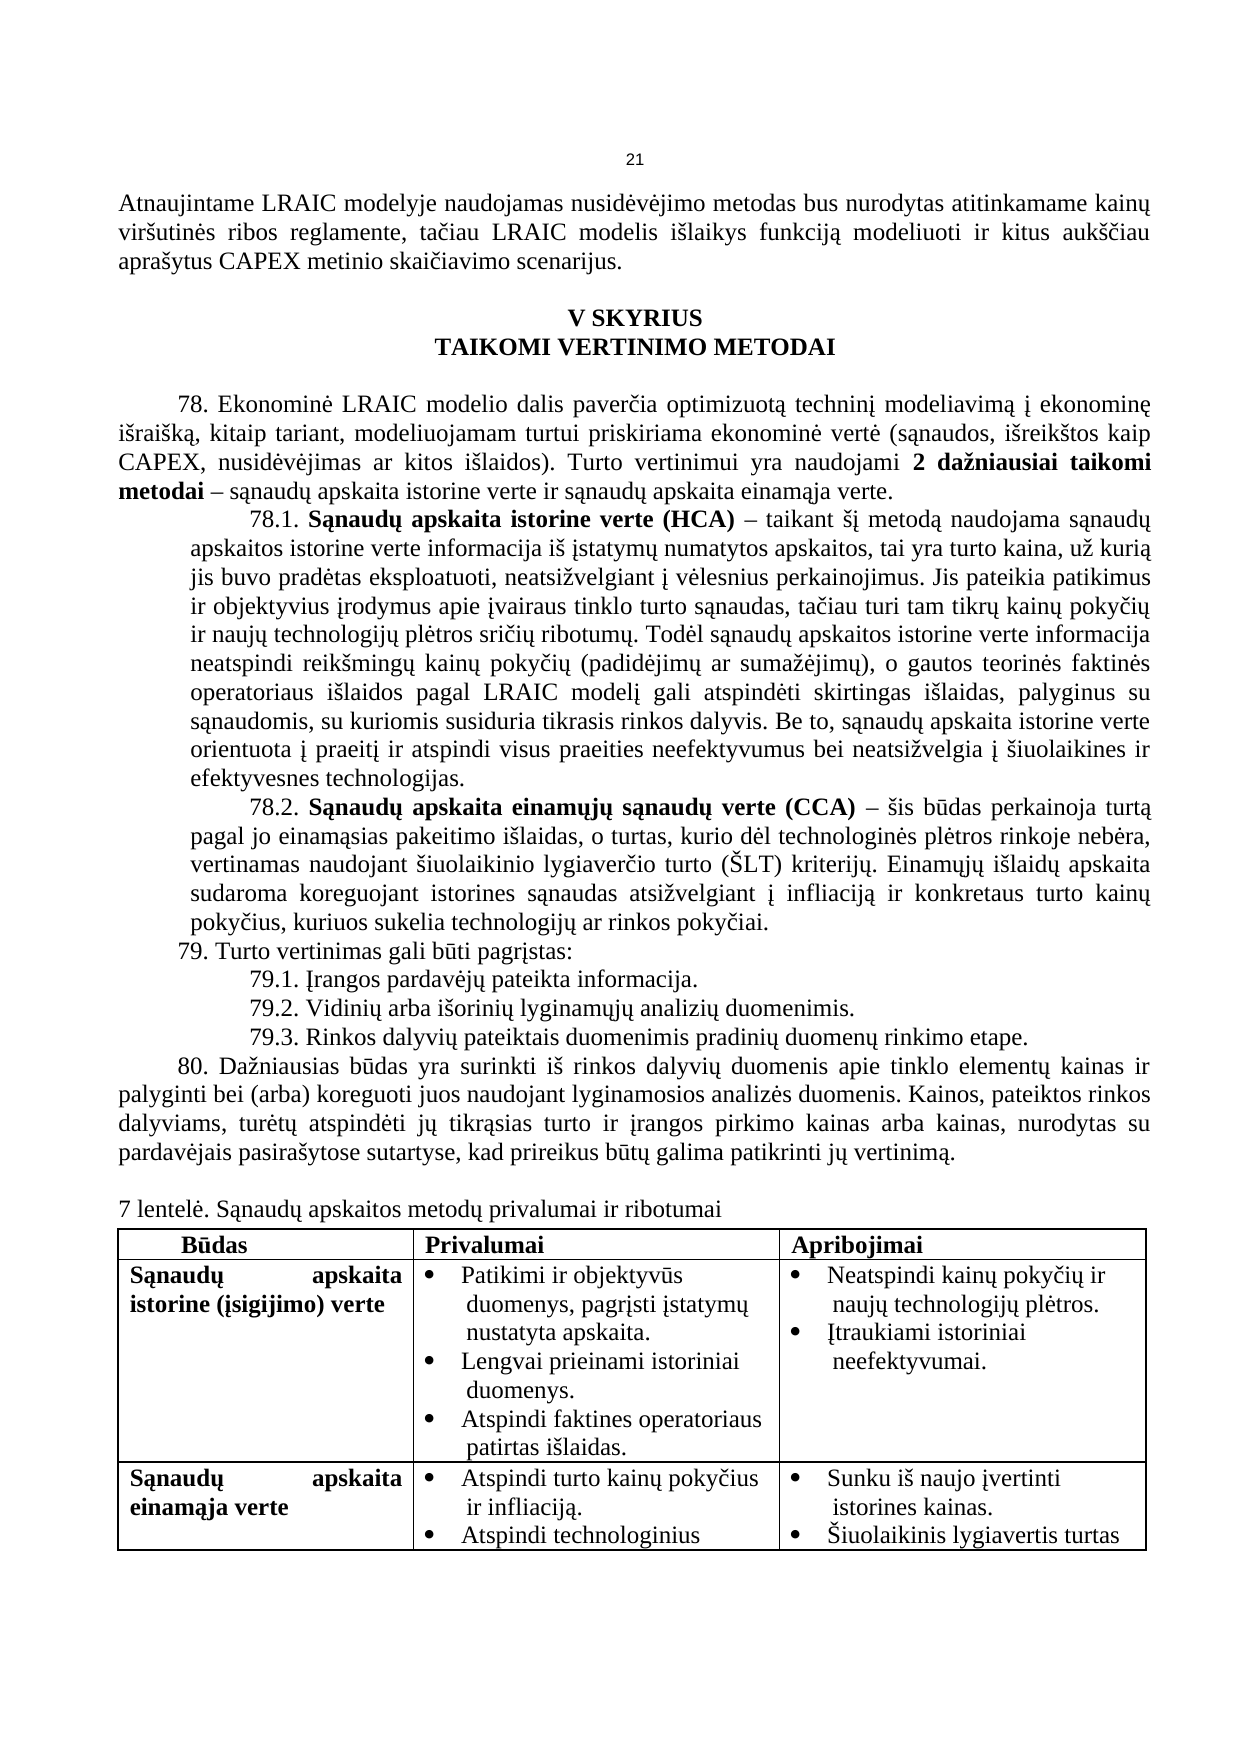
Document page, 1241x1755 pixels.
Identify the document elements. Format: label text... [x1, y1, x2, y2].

text 78.2. Sąnaudų apskaita einamųjų sąnaudų verte (CCA) ‒ šis būdas perkainoja turtą pagal jo einamąsias pakeitimo išlaidas, o turtas, kurio dėl technologinės plėtros rinkoje nebėra, vertinamas naudojant šiuolaikinio lygiaverčio turto (ŠLT) kriterijų. Einamųjų išlaidų apskaita sudaroma koreguojant istorines sąnaudas atsižvelgiant į infliaciją ir konkretaus turto kainų pokyčius, kuriuos sukelia technologijų ar rinkos pokyčiai. [190, 792, 1152, 936]
table_cell Sąnaudų apskaita einamąja verte [119, 1463, 413, 1549]
table_cell  Atspindi turto kainų pokyčius ir infliaciją.  Atspindi technologinius [414, 1463, 779, 1549]
text Taikomi vertinimo metodai [118, 332, 1152, 361]
text 7 lentelė. Sąnaudų apskaitos metodų privalumai ir ribotumai [118, 1194, 1152, 1223]
text v SKYRIUS [118, 303, 1152, 332]
text 79.1. Įrangos pardavėjų pateikta informacija. [190, 964, 1152, 993]
text 79. Turto vertinimas gali būti pagrįstas: [118, 936, 1152, 964]
text 79.2. Vidinių arba išorinių lyginamųjų analizių duomenimis. [190, 993, 1152, 1022]
table_cell  Patikimi ir objektyvūs duomenys, pagrįsti įstatymų nustatyta apskaita.  Lengvai prieinami istoriniai duomenys.  Atspindi faktines operatoriaus patirtas išlaidas. [414, 1260, 779, 1461]
text Atnaujintame LRAIC modelyje naudojamas nusidėvėjimo metodas bus nurodytas atitinkamame kainų viršutinės ribos reglamente, tačiau LRAIC modelis išlaikys funkciją modeliuoti ir kitus aukščiau aprašytus CAPEX metinio skaičiavimo scenarijus. [118, 188, 1152, 274]
text 78.1. Sąnaudų apskaita istorine verte (HCA) ‒ taikant šį metodą naudojama sąnaudų apskaitos istorine verte informacija iš įstatymų numatytos apskaitos, tai yra turto kaina, už kurią jis buvo pradėtas eksploatuoti, neatsižvelgiant į vėlesnius perkainojimus. Jis pateikia patikimus ir objektyvius įrodymus apie įvairaus tinklo turto sąnaudas, tačiau turi tam tikrų kainų pokyčių ir naujų technologijų plėtros sričių ribotumų. Todėl sąnaudų apskaitos istorine verte informacija neatspindi reikšmingų kainų pokyčių (padidėjimų ar sumažėjimų), o gautos teorinės faktinės operatoriaus išlaidos pagal LRAIC modelį gali atspindėti skirtingas išlaidas, palyginus su sąnaudomis, su kuriomis susiduria tikrasis rinkos dalyvis. Be to, sąnaudų apskaita istorine verte orientuota į praeitį ir atspindi visus praeities neefektyvumus bei neatsižvelgia į šiuolaikines ir efektyvesnes technologijas. [190, 504, 1152, 792]
table_cell  Neatspindi kainų pokyčių ir naujų technologijų plėtros.  Įtraukiami istoriniai neefektyvumai. [780, 1260, 1145, 1461]
text 79.3. Rinkos dalyvių pateiktais duomenimis pradinių duomenų rinkimo etape. [190, 1022, 1152, 1051]
text 78. Ekonominė LRAIC modelio dalis paverčia optimizuotą techninį modeliavimą į ekonominę išraišką, kitaip tariant, modeliuojamam turtui priskiriama ekonominė vertė (sąnaudos, išreikštos kaip CAPEX, nusidėvėjimas ar kitos išlaidos). Turto vertinimui yra naudojami 2 dažniausiai taikomi metodai ‒ sąnaudų apskaita istorine verte ir sąnaudų apskaita einamąja verte. [118, 389, 1152, 504]
table_cell Sąnaudų apskaita istorine (įsigijimo) verte [119, 1260, 413, 1461]
table_header Būdas [119, 1230, 413, 1258]
table_header Privalumai [414, 1230, 779, 1258]
table_header Apribojimai [780, 1230, 1145, 1258]
table_cell  Sunku iš naujo įvertinti istorines kainas.  Šiuolaikinis lygiavertis turtas [780, 1463, 1145, 1549]
text 80. Dažniausias būdas yra surinkti iš rinkos dalyvių duomenis apie tinklo elementų kainas ir palyginti bei (arba) koreguoti juos naudojant lyginamosios analizės duomenis. Kainos, pateiktos rinkos dalyviams, turėtų atspindėti jų tikrąsias turto ir įrangos pirkimo kainas arba kainas, nurodytas su pardavėjais pasirašytose sutartyse, kad prireikus būtų galima patikrinti jų vertinimą. [118, 1051, 1152, 1166]
